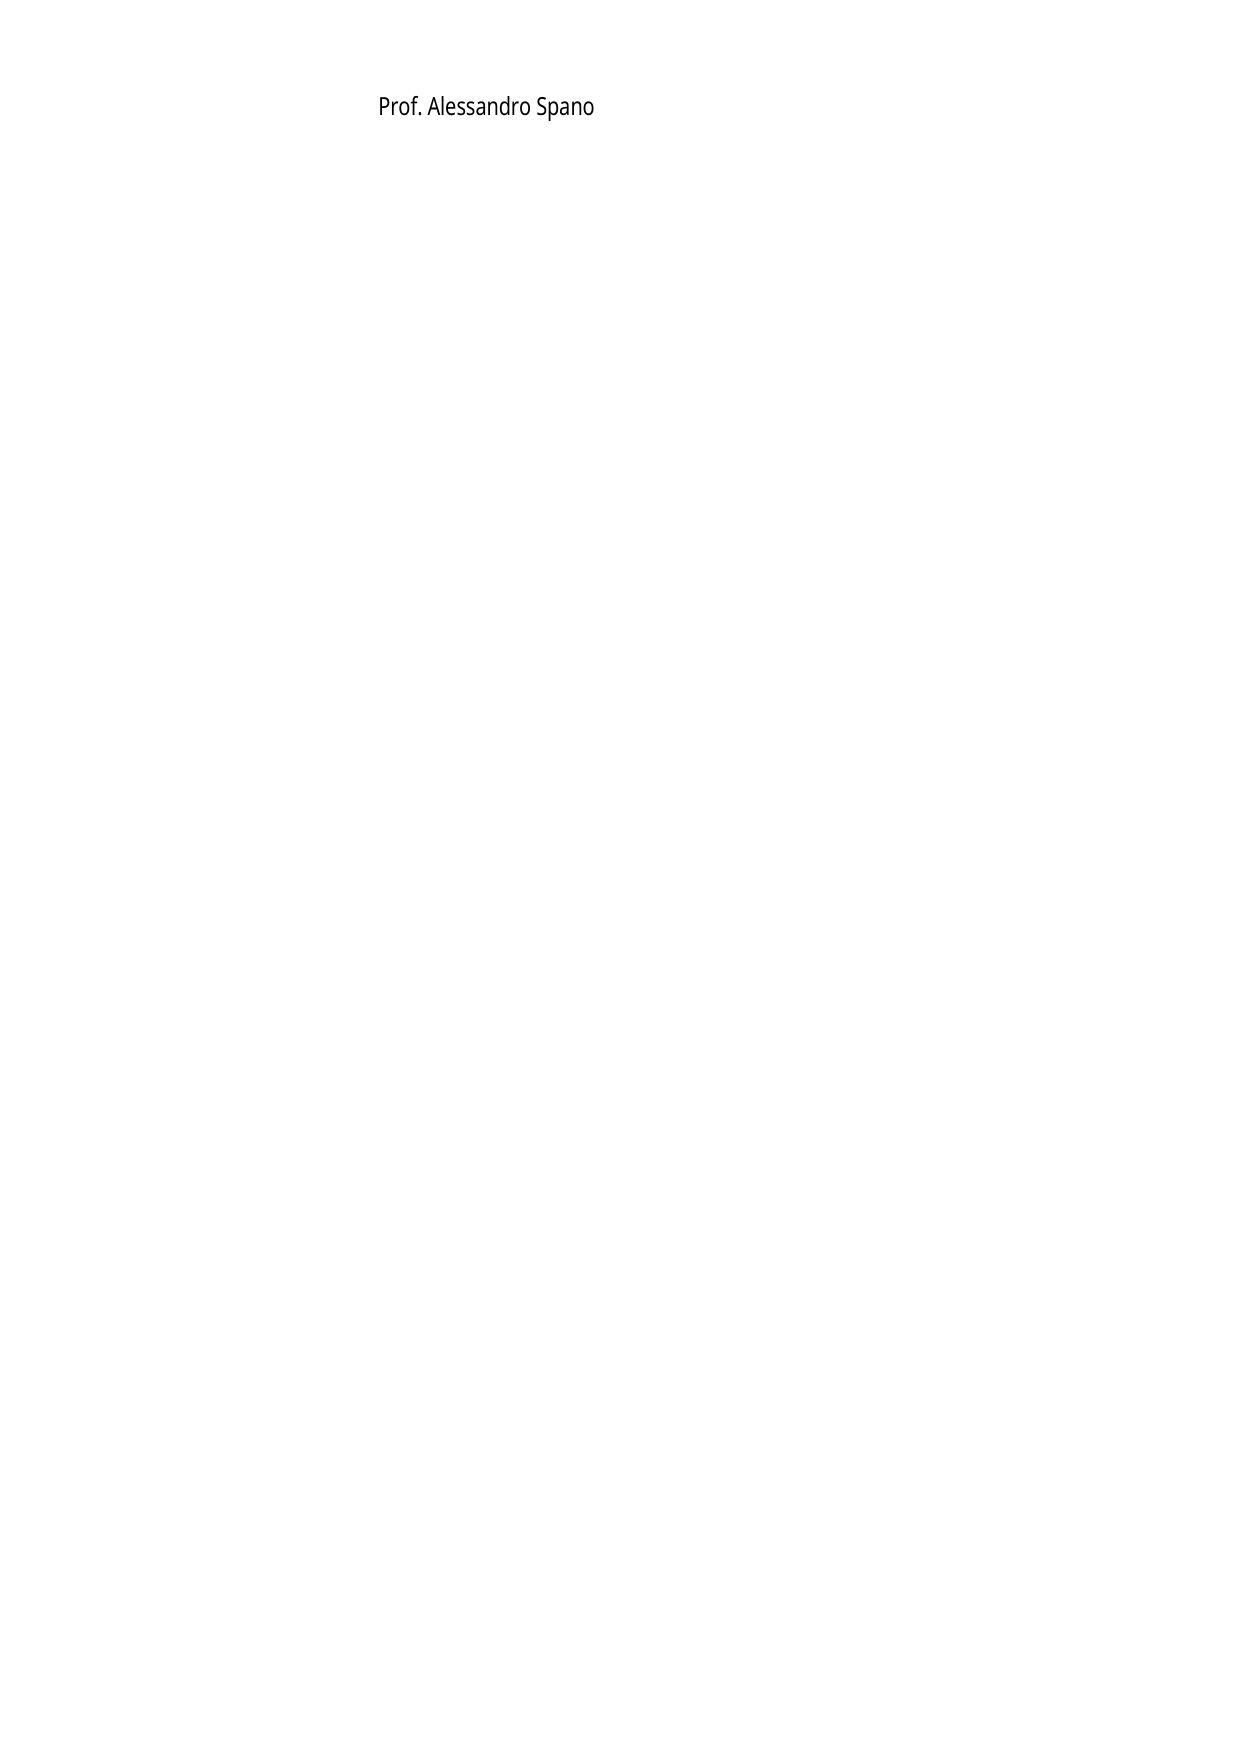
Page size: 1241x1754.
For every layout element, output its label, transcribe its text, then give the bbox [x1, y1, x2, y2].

text Prof. Alessandro Spano [118, 89, 1110, 123]
